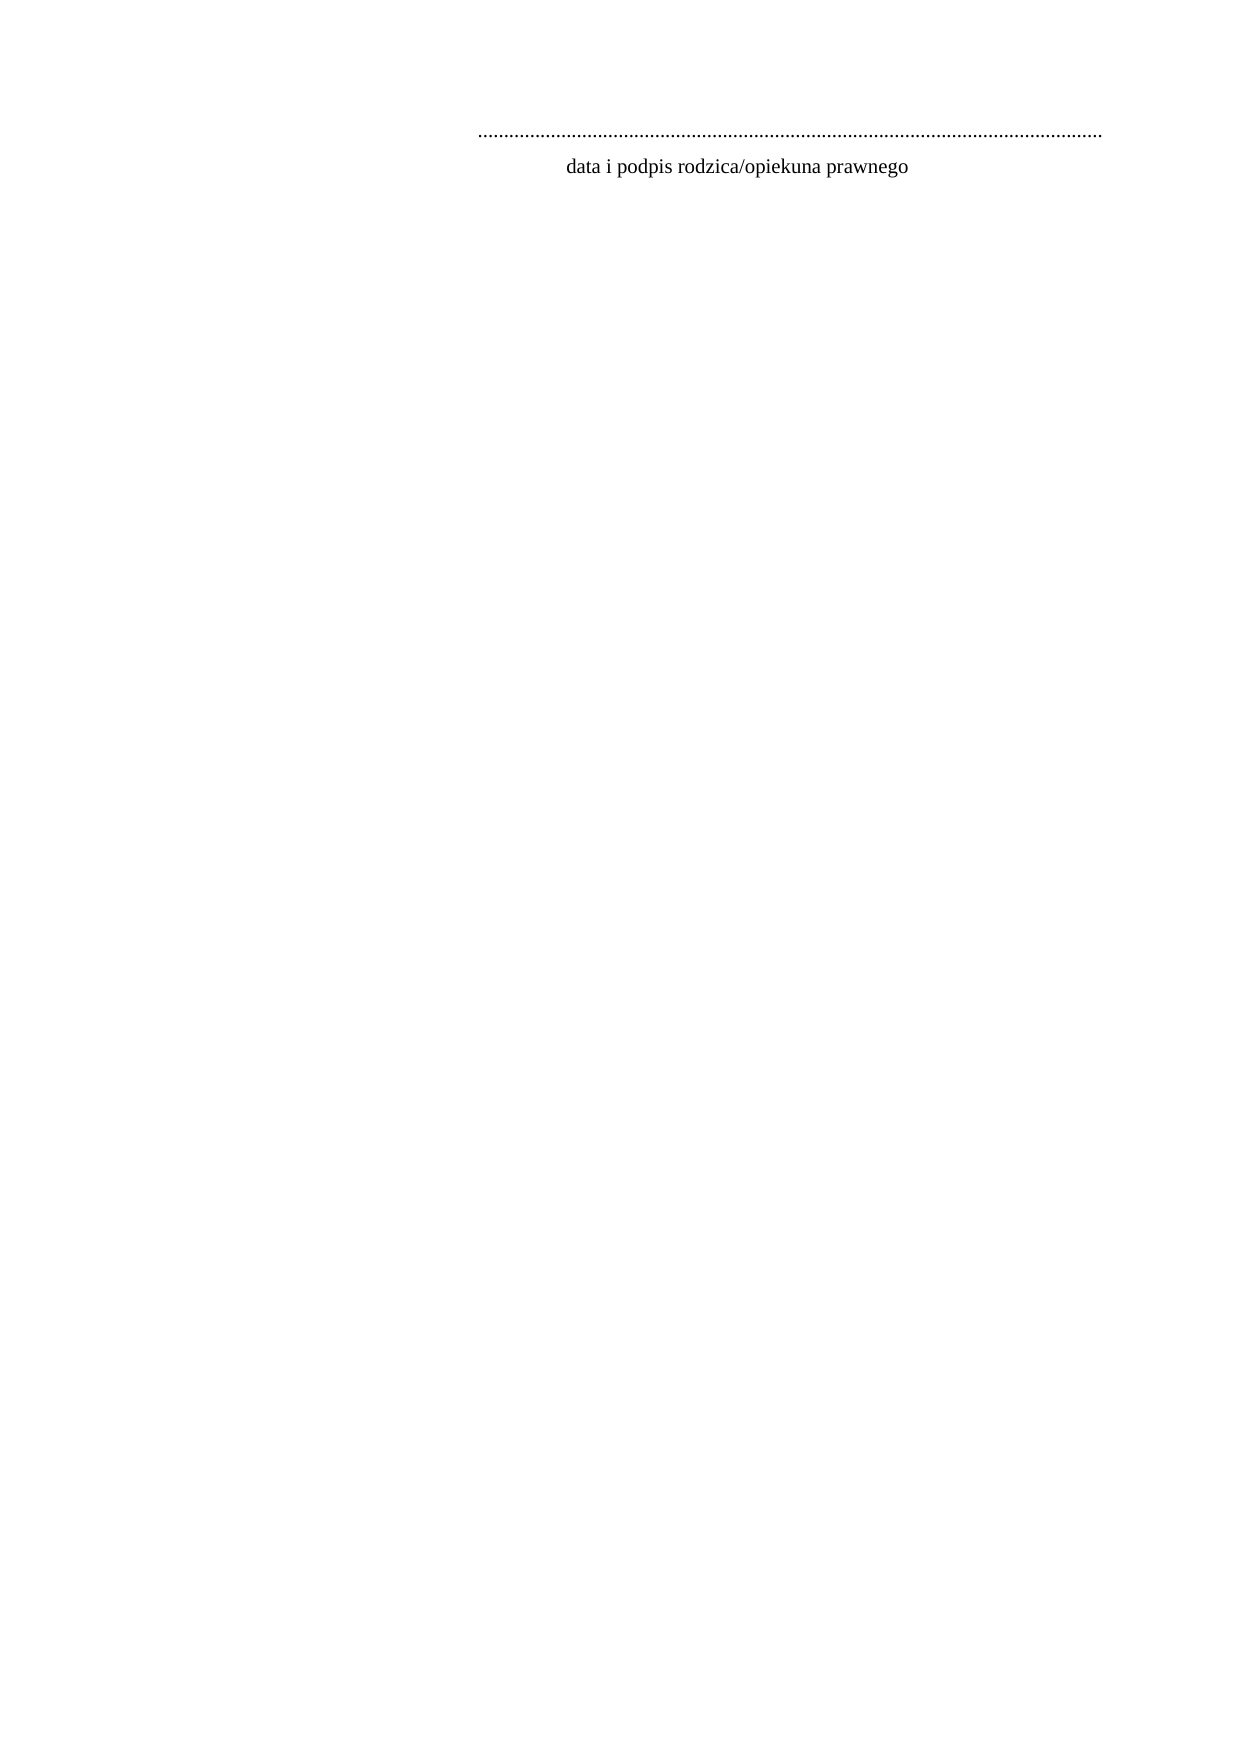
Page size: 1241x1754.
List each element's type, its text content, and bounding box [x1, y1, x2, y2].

text ........................................................................................................................ data i podpis rodzica/opiekuna prawnego [118, 118, 1122, 178]
